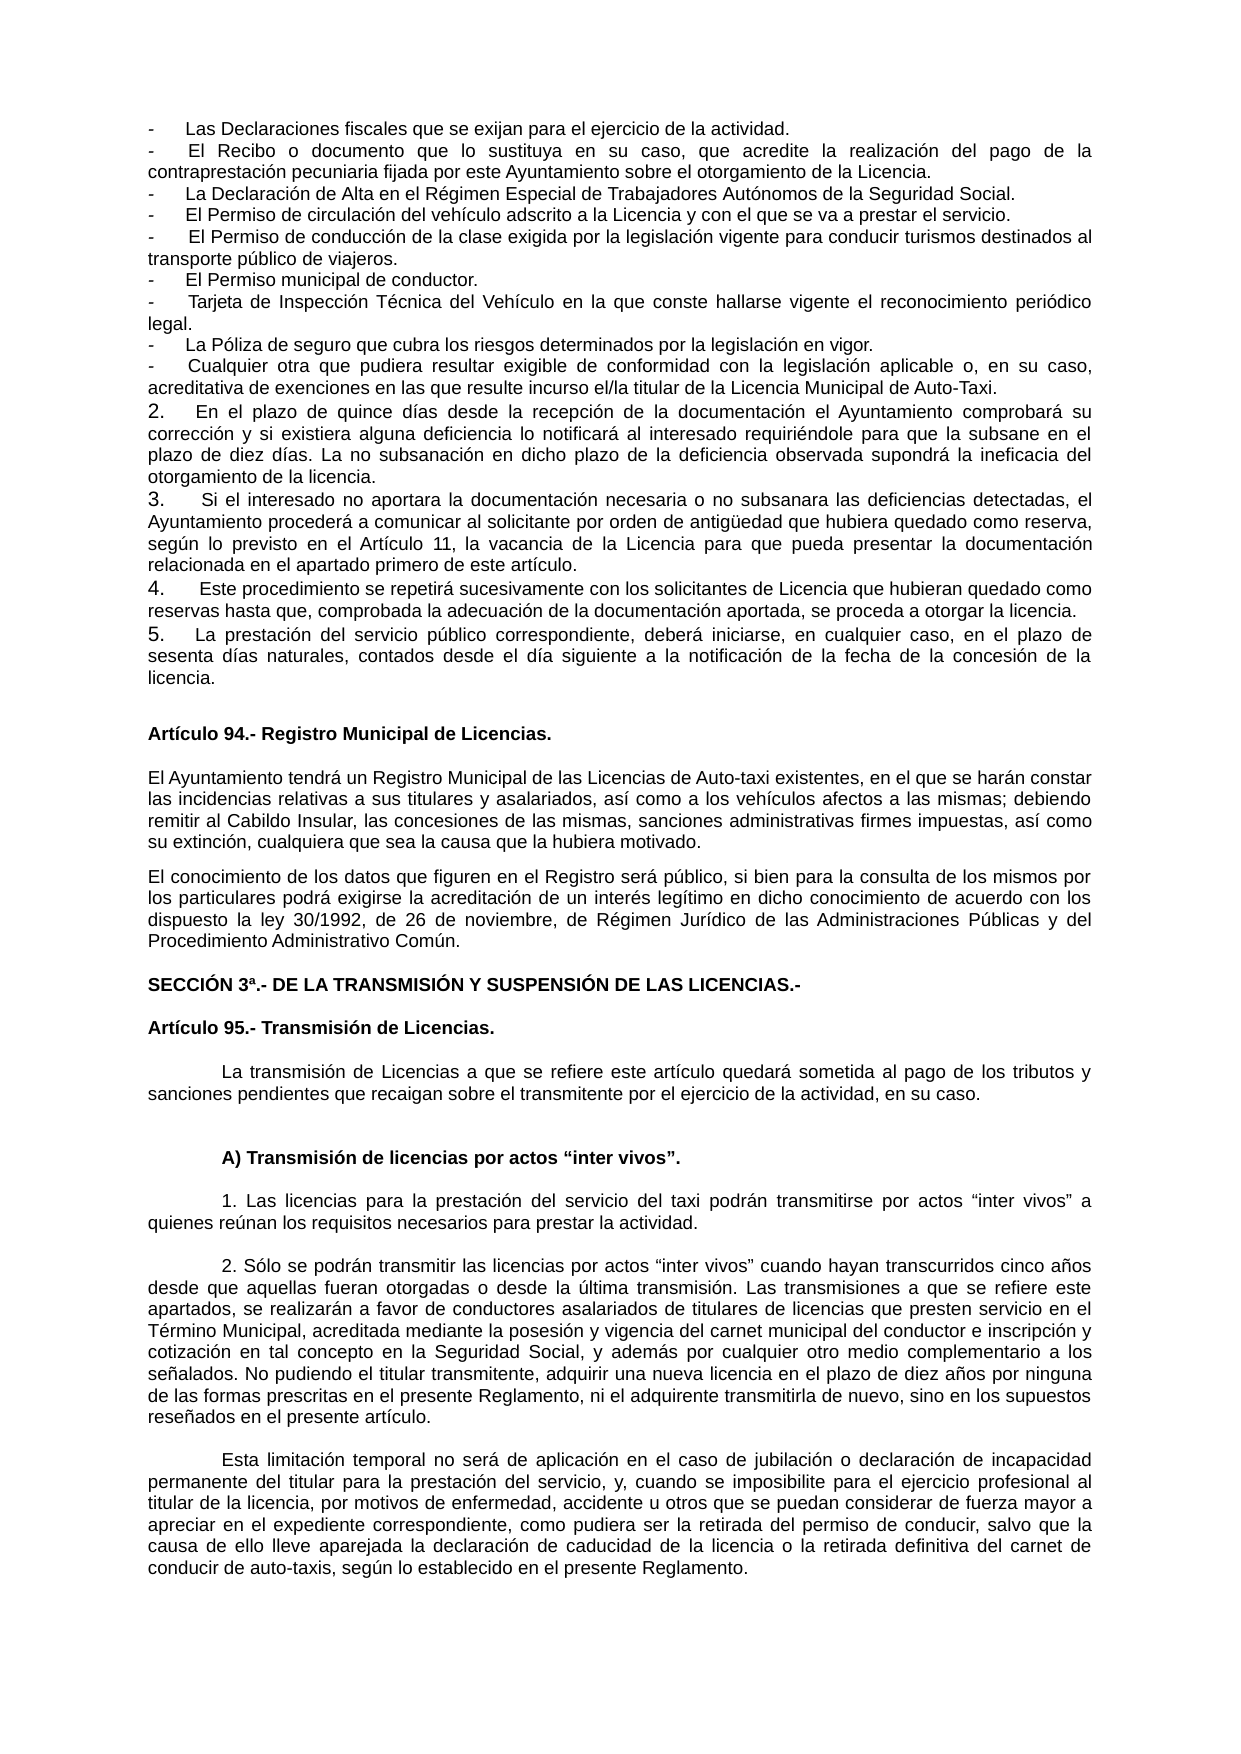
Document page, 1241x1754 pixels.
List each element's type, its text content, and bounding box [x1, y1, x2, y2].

list Cualquier otra que pudiera resultar exigible de conformidad con la legislación aplicable o, en su caso, acreditativa de exenciones en las que resulte incurso el/la titular de la Licencia Municipal de Auto-Taxi. [148, 355, 1093, 398]
text Artículo 95.- Transmisión de Licencias. [148, 1017, 1093, 1038]
text Esta limitación temporal no será de aplicación en el caso de jubilación o declaración de incapacidad permanente del titular para la prestación del servicio, y, cuando se imposibilite para el ejercicio profesional al titular de la licencia, por motivos de enfermedad, accidente u otros que se puedan considerar de fuerza mayor a apreciar en el expediente correspondiente, como pudiera ser la retirada del permiso de conducir, salvo que la causa de ello lleve aparejada la declaración de caducidad de la licencia o la retirada definitiva del carnet de conducir de auto-taxis, según lo establecido en el presente Reglamento. [148, 1449, 1093, 1578]
list Las Declaraciones fiscales que se exijan para el ejercicio de la actividad. [148, 118, 1093, 140]
list La prestación del servicio público correspondiente, deberá iniciarse, en cualquier caso, en el plazo de sesenta días naturales, contados desde el día siguiente a la notificación de la fecha de la concesión de la licencia. [148, 621, 1093, 688]
list Tarjeta de Inspección Técnica del Vehículo en la que conste hallarse vigente el reconocimiento periódico legal. [148, 291, 1093, 334]
subtitle Artículo 94.- Registro Municipal de Licencias. [148, 722, 1093, 744]
list Este procedimiento se repetirá sucesivamente con los solicitantes de Licencia que hubieran quedado como reservas hasta que, comprobada la adecuación de la documentación aportada, se proceda a otorgar la licencia. [148, 576, 1093, 621]
list La Declaración de Alta en el Régimen Especial de Trabajadores Autónomos de la Seguridad Social. [148, 183, 1093, 204]
text El conocimiento de los datos que figuren en el Registro será público, si bien para la consulta de los mismos por los particulares podrá exigirse la acreditación de un interés legítimo en dicho conocimiento de acuerdo con los dispuesto la ley 30/1992, de 26 de noviembre, de Régimen Jurídico de las Administraciones Públicas y del Procedimiento Administrativo Común. [148, 866, 1093, 952]
text 2. Sólo se podrán transmitir las licencias por actos “inter vivos” cuando hayan transcurridos cinco años desde que aquellas fueran otorgadas o desde la última transmisión. Las transmisiones a que se refiere este apartados, se realizarán a favor de conductores asalariados de titulares de licencias que presten servicio en el Término Municipal, acreditada mediante la posesión y vigencia del carnet municipal del conductor e inscripción y cotización en tal concepto en la Seguridad Social, y además por cualquier otro medio complementario a los señalados. No pudiendo el titular transmitente, adquirir una nueva licencia en el plazo de diez años por ninguna de las formas prescritas en el presente Reglamento, ni el adquirente transmitirla de nuevo, sino en los supuestos reseñados en el presente artículo. [148, 1255, 1093, 1427]
subtitle SECCIÓN 3ª.- DE LA TRANSMISIÓN Y SUSPENSIÓN DE LAS LICENCIAS.- [148, 973, 1093, 995]
list El Permiso de conducción de la clase exigida por la legislación vigente para conducir turismos destinados al transporte público de viajeros. [148, 226, 1093, 269]
list El Recibo o documento que lo sustituya en su caso, que acredite la realización del pago de la contraprestación pecuniaria fijada por este Ayuntamiento sobre el otorgamiento de la Licencia. [148, 140, 1093, 183]
list Si el interesado no aportara la documentación necesaria o no subsanara las deficiencias detectadas, el Ayuntamiento procederá a comunicar al solicitante por orden de antigüedad que hubiera quedado como reserva, según lo previsto en el Artículo 11, la vacancia de la Licencia para que pueda presentar la documentación relacionada en el apartado primero de este artículo. [148, 487, 1093, 576]
list El Permiso municipal de conductor. [148, 269, 1093, 291]
list En el plazo de quince días desde la recepción de la documentación el Ayuntamiento comprobará su corrección y si existiera alguna deficiencia lo notificará al interesado requiriéndole para que la subsane en el plazo de diez días. La no subsanación en dicho plazo de la deficiencia observada supondrá la ineficacia del otorgamiento de la licencia. [148, 398, 1093, 487]
text 1. Las licencias para la prestación del servicio del taxi podrán transmitirse por actos “inter vivos” a quienes reúnan los requisitos necesarios para prestar la actividad. [148, 1190, 1093, 1233]
text La transmisión de Licencias a que se refiere este artículo quedará sometida al pago de los tributos y sanciones pendientes que recaigan sobre el transmitente por el ejercicio de la actividad, en su caso. [148, 1061, 1093, 1104]
text A) Transmisión de licencias por actos “inter vivos”. [148, 1147, 1093, 1169]
list El Permiso de circulación del vehículo adscrito a la Licencia y con el que se va a prestar el servicio. [148, 204, 1093, 226]
text El Ayuntamiento tendrá un Registro Municipal de las Licencias de Auto-taxi existentes, en el que se harán constar las incidencias relativas a sus titulares y asalariados, así como a los vehículos afectos a las mismas; debiendo remitir al Cabildo Insular, las concesiones de las mismas, sanciones administrativas firmes impuestas, así como su extinción, cualquiera que sea la causa que la hubiera motivado. [148, 767, 1093, 853]
list La Póliza de seguro que cubra los riesgos determinados por la legislación en vigor. [148, 334, 1093, 355]
